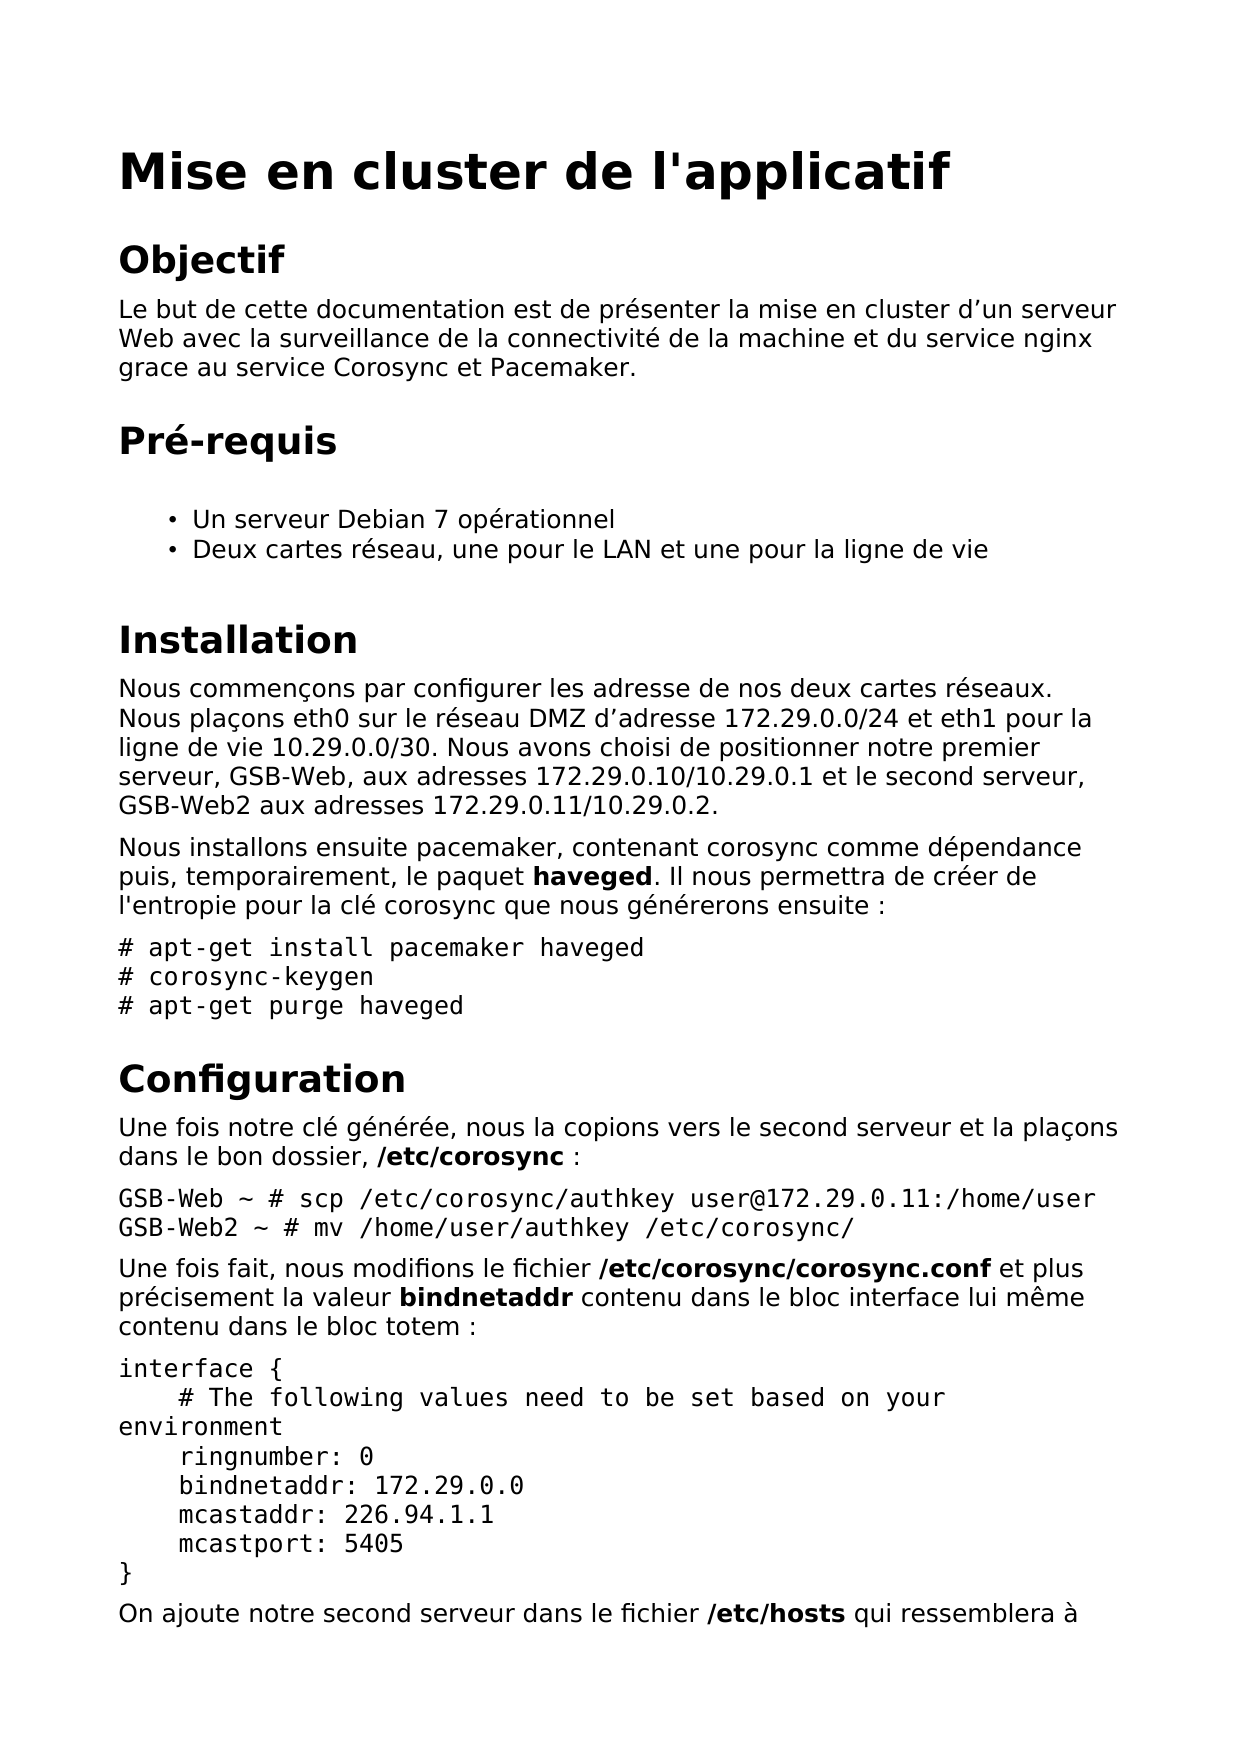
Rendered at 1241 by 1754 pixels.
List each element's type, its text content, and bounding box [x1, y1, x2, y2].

text Nous commençons par configurer les adresse de nos deux cartes réseaux. Nous plaçons eth0 sur le réseau DMZ d’adresse 172.29.0.0/24 et eth1 pour la ligne de vie 10.29.0.0/30. Nous avons choisi de positionner notre premier serveur, GSB-Web, aux adresses 172.29.0.10/10.29.0.1 et le second serveur, GSB-Web2 aux adresses 172.29.0.11/10.29.0.2. [118, 674, 1122, 820]
list Deux cartes réseau, une pour le LAN et une pour la ligne de vie [177, 535, 1122, 564]
subtitle Installation [118, 618, 1122, 662]
text On ajoute notre second serveur dans le fichier /etc/hosts qui ressemblera à [118, 1599, 1122, 1628]
subtitle Mise en cluster de l'applicatif [118, 143, 1122, 201]
text GSB-Web ~ # scp /etc/corosync/authkey user@172.29.0.11:/home/user GSB-Web2 ~ # mv /home/user/authkey /etc/corosync/ [118, 1184, 1122, 1242]
subtitle Objectif [118, 239, 1122, 282]
text interface { # The following values need to be set based on your environment ringnumber: 0 bindnetaddr: 172.29.0.0 mcastaddr: 226.94.1.1 mcastport: 5405 } [118, 1354, 1122, 1588]
text Une fois fait, nous modifions le fichier /etc/corosync/corosync.conf et plus précisement la valeur bindnetaddr contenu dans le bloc interface lui même contenu dans le bloc totem : [118, 1254, 1122, 1342]
subtitle Pré-requis [118, 420, 1122, 464]
text # apt-get install pacemaker haveged # corosync-keygen # apt-get purge haveged [118, 933, 1122, 1020]
list Un serveur Debian 7 opérationnel [177, 506, 1122, 535]
text Le but de cette documentation est de présenter la mise en cluster d’un serveur Web avec la surveillance de la connectivité de la machine et du service nginx grace au service Corosync et Pacemaker. [118, 295, 1122, 382]
subtitle Configuration [118, 1057, 1122, 1101]
text Une fois notre clé générée, nous la copions vers le second serveur et la plaçons dans le bon dossier, /etc/corosync : [118, 1113, 1122, 1172]
text Nous installons ensuite pacemaker, contenant corosync comme dépendance puis, temporairement, le paquet haveged. Il nous permettra de créer de l'entropie pour la clé corosync que nous générerons ensuite : [118, 833, 1122, 920]
